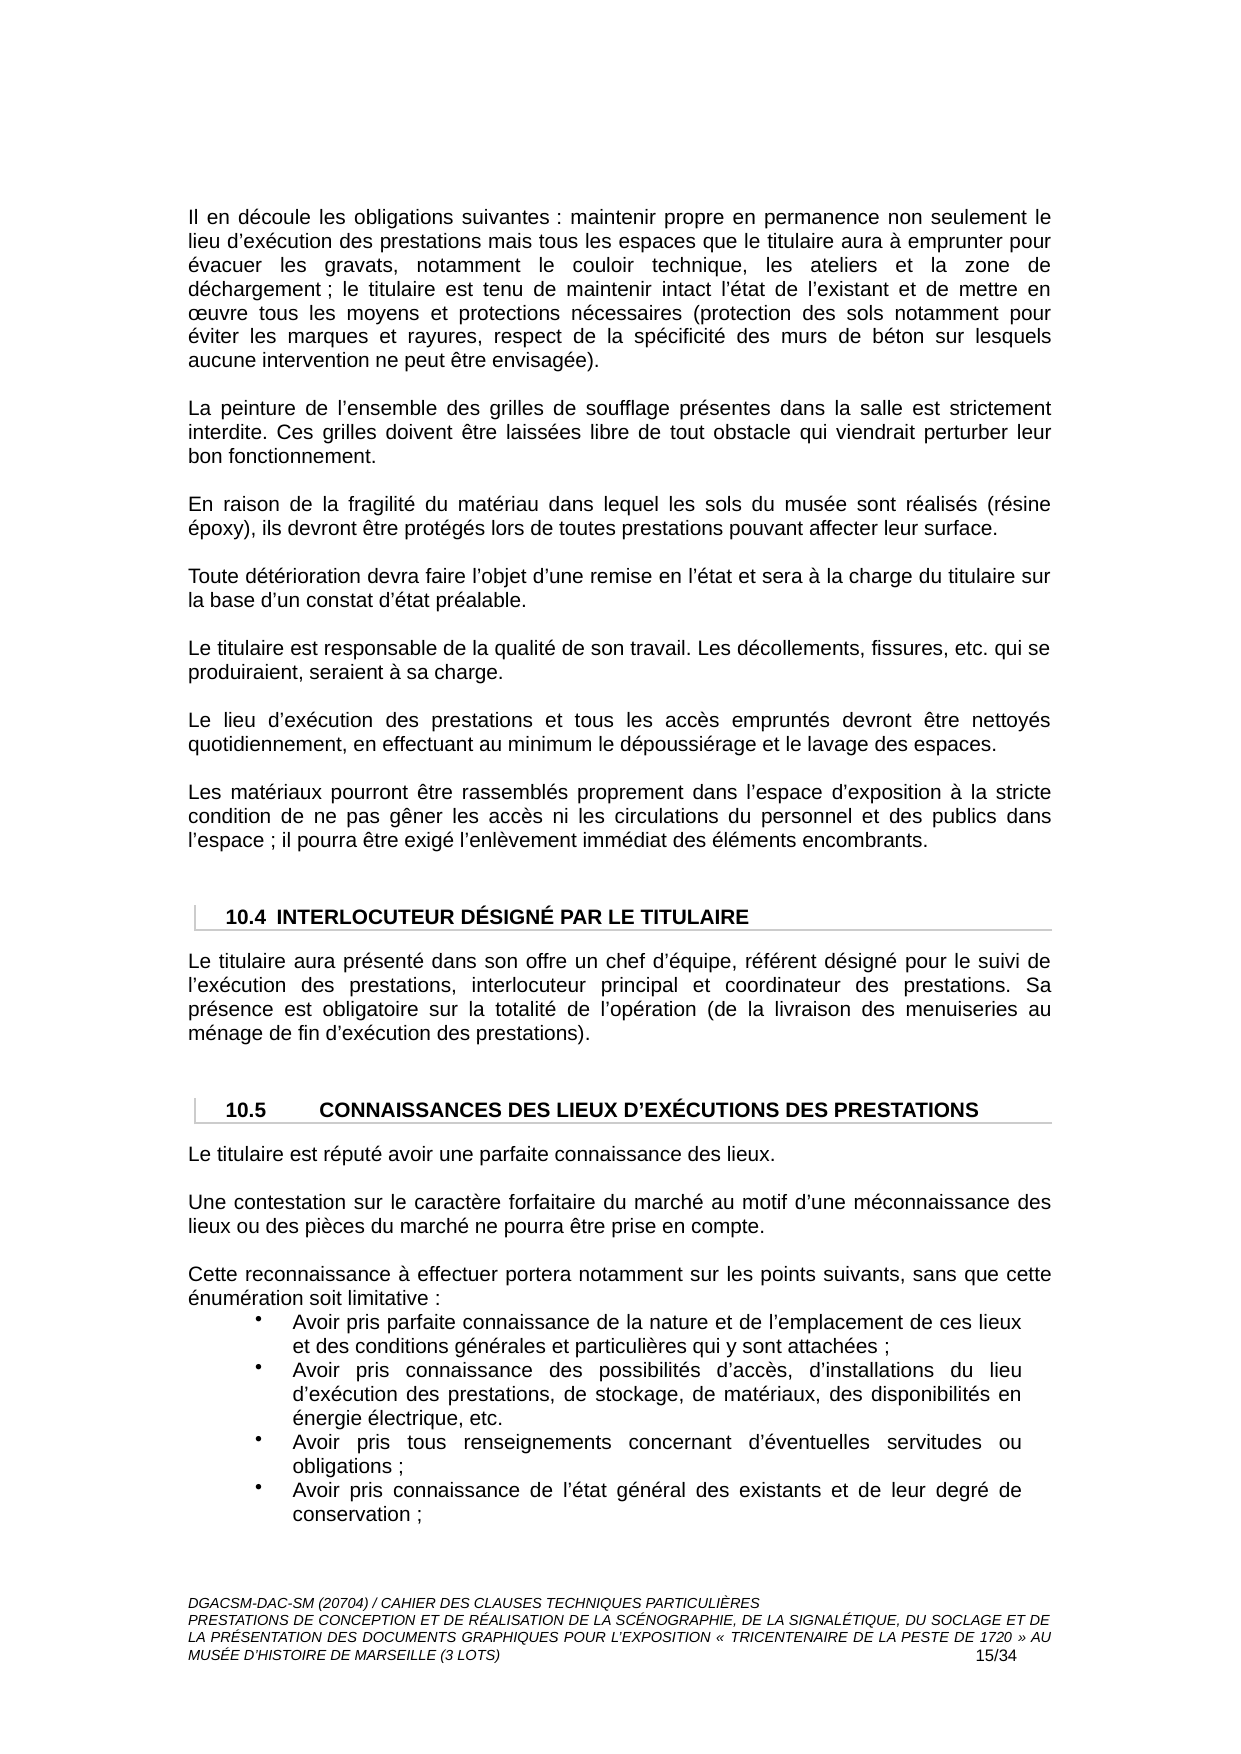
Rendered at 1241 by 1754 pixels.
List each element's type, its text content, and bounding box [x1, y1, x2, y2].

text Les matériaux pourront être rassemblés proprement dans l’espace d’exposition à la stricte condition de ne pas gêner les accès ni les circulations du personnel et des publics dans l’espace ; il pourra être exigé l’enlèvement immédiat des éléments encombrants. [188, 780, 1052, 852]
text En raison de la fragilité du matériau dans lequel les sols du musée sont réalisés (résine époxy), ils devront être protégés lors de toutes prestations pouvant affecter leur surface. [188, 492, 1052, 540]
subtitle CONNAISSANCES DES LIEUX D’EXÉCUTIONS DES PRESTATIONS [196, 1098, 1052, 1122]
text Le lieu d’exécution des prestations et tous les accès empruntés devront être nettoyés quotidiennement, en effectuant au minimum le dépoussiérage et le lavage des espaces. [188, 708, 1052, 756]
text Le titulaire est réputé avoir une parfaite connaissance des lieux. [188, 1142, 1052, 1166]
text Le titulaire est responsable de la qualité de son travail. Les décollements, fissures, etc. qui se produiraient, seraient à sa charge. [188, 636, 1052, 684]
text La peinture de l’ensemble des grilles de soufflage présentes dans la salle est strictement interdite. Ces grilles doivent être laissées libre de tout obstacle qui viendrait perturber leur bon fonctionnement. [188, 396, 1052, 468]
text Une contestation sur le caractère forfaitaire du marché au motif d’une méconnaissance des lieux ou des pièces du marché ne pourra être prise en compte. [188, 1190, 1052, 1238]
text Il en découle les obligations suivantes : maintenir propre en permanence non seulement le lieu d’exécution des prestations mais tous les espaces que le titulaire aura à emprunter pour évacuer les gravats, notamment le couloir technique, les ateliers et la zone de déchargement ; le titulaire est tenu de maintenir intact l’état de l’existant et de mettre en œuvre tous les moyens et protections nécessaires (protection des sols notamment pour éviter les marques et rayures, respect de la spécificité des murs de béton sur lesquels aucune intervention ne peut être envisagée). [188, 204, 1052, 372]
subtitle INTERLOCUTEUR DÉSIGNÉ PAR LE TITULAIRE [196, 905, 1052, 929]
list Avoir pris tous renseignements concernant d’éventuelles servitudes ou obligations ; [255, 1430, 1023, 1478]
text Cette reconnaissance à effectuer portera notamment sur les points suivants, sans que cette énumération soit limitative : [188, 1262, 1052, 1310]
list Avoir pris parfaite connaissance de la nature et de l’emplacement de ces lieux et des conditions générales et particulières qui y sont attachées ; [255, 1310, 1023, 1358]
text Le titulaire aura présenté dans son offre un chef d’équipe, référent désigné pour le suivi de l’exécution des prestations, interlocuteur principal et coordinateur des prestations. Sa présence est obligatoire sur la totalité de l’opération (de la livraison des menuiseries au ménage de fin d’exécution des prestations). [188, 949, 1052, 1045]
text Toute détérioration devra faire l’objet d’une remise en l’état et sera à la charge du titulaire sur la base d’un constat d’état préalable. [188, 564, 1052, 612]
list Avoir pris connaissance de l’état général des existants et de leur degré de conservation ; [255, 1478, 1023, 1526]
list Avoir pris connaissance des possibilités d’accès, d’installations du lieu d’exécution des prestations, de stockage, de matériaux, des disponibilités en énergie électrique, etc. [255, 1358, 1023, 1430]
